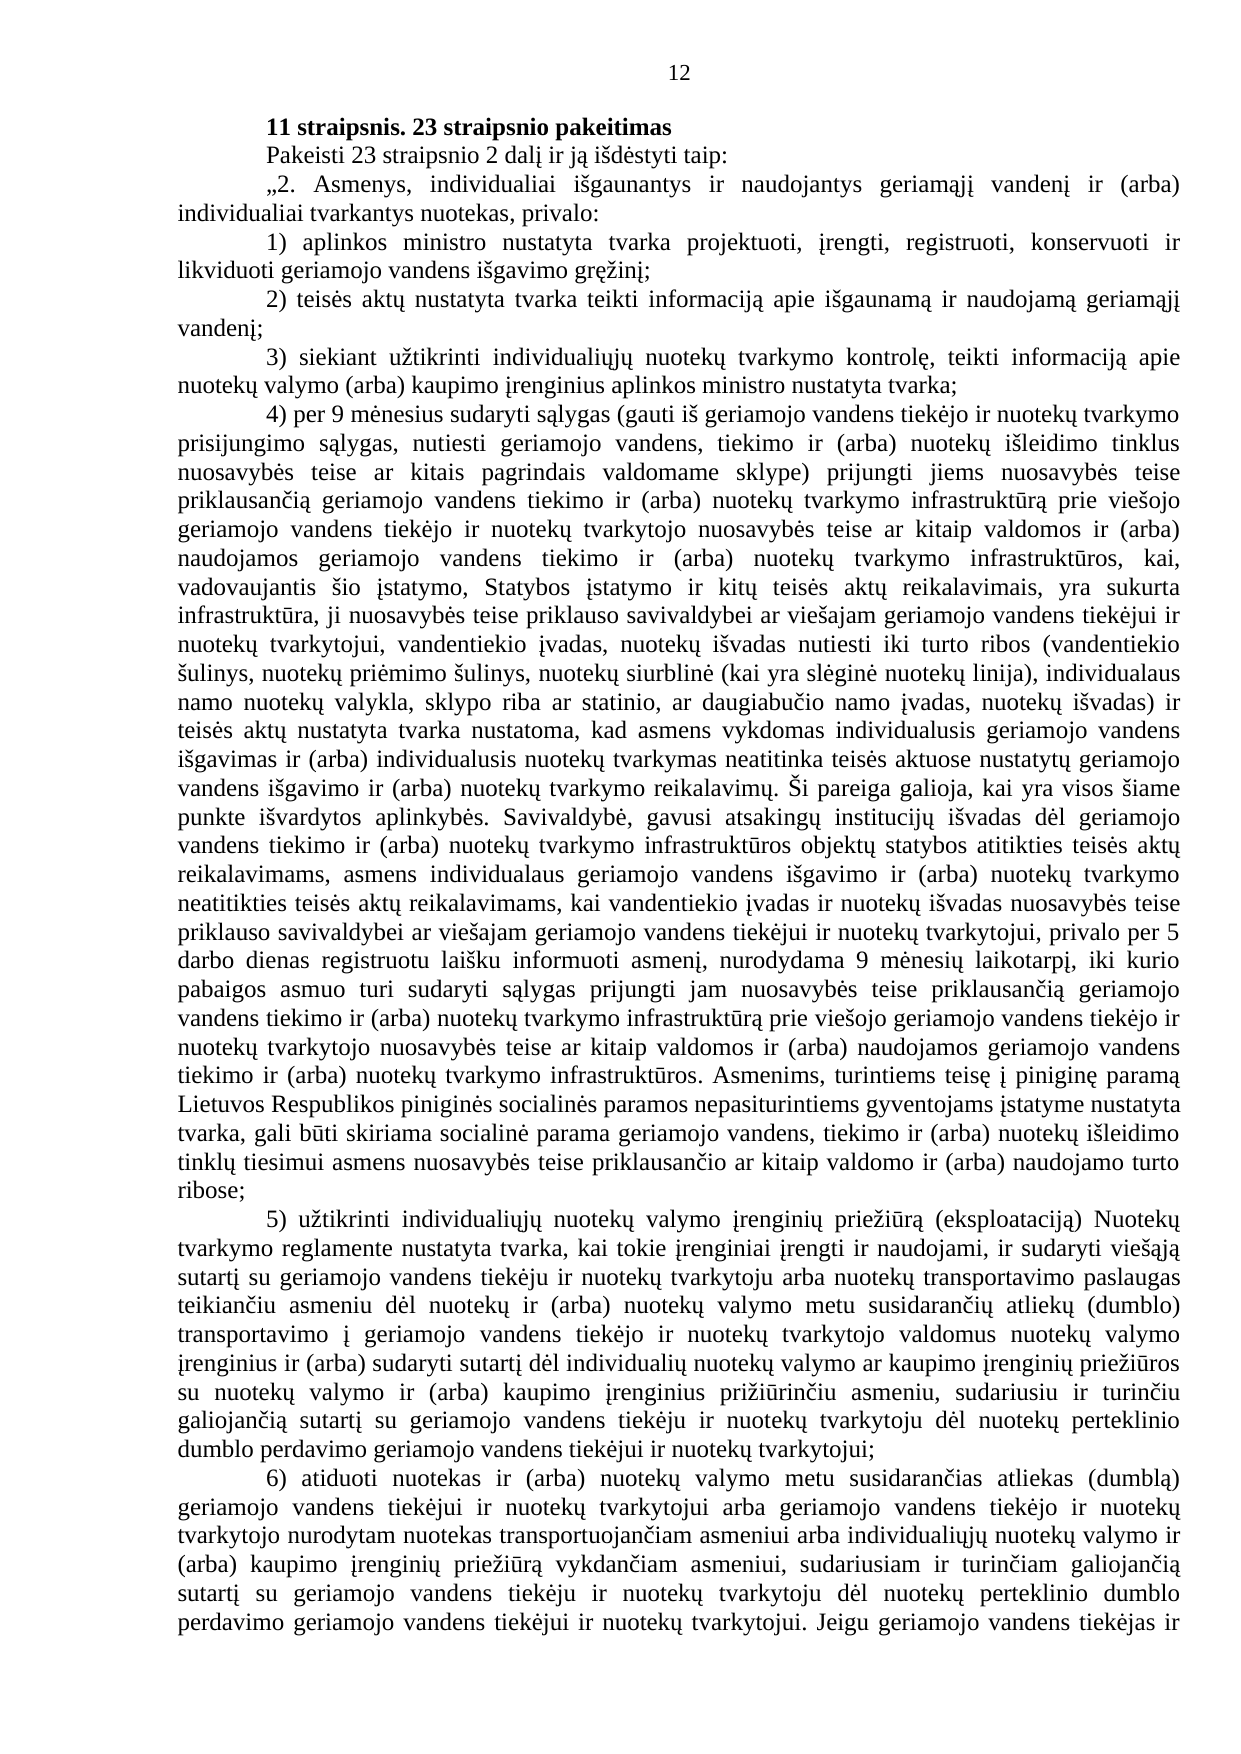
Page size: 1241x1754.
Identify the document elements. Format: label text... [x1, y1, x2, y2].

text 6) atiduoti nuotekas ir (arba) nuotekų valymo metu susidarančias atliekas (dumblą) geriamojo vandens tiekėjui ir nuotekų tvarkytojui arba geriamojo vandens tiekėjo ir nuotekų tvarkytojo nurodytam nuotekas transportuojančiam asmeniui arba individualiųjų nuotekų valymo ir (arba) kaupimo įrenginių priežiūrą vykdančiam asmeniui, sudariusiam ir turinčiam galiojančią sutartį su geriamojo vandens tiekėju ir nuotekų tvarkytoju dėl nuotekų perteklinio dumblo perdavimo geriamojo vandens tiekėjui ir nuotekų tvarkytojui. Jeigu geriamojo vandens tiekėjas ir [177, 1463, 1181, 1636]
text Pakeisti 23 straipsnio 2 dalį ir ją išdėstyti taip: [177, 141, 1181, 169]
text 3) siekiant užtikrinti individualiųjų nuotekų tvarkymo kontrolę, teikti informaciją apie nuotekų valymo (arba) kaupimo įrenginius aplinkos ministro nustatyta tvarka; [177, 342, 1181, 399]
text 1) aplinkos ministro nustatyta tvarka projektuoti, įrengti, registruoti, konservuoti ir likviduoti geriamojo vandens išgavimo gręžinį; [177, 227, 1181, 284]
text 11 straipsnis. 23 straipsnio pakeitimas [177, 112, 1181, 141]
text „2. Asmenys, individualiai išgaunantys ir naudojantys geriamąjį vandenį ir (arba) individualiai tvarkantys nuotekas, privalo: [177, 169, 1181, 227]
text 2) teisės aktų nustatyta tvarka teikti informaciją apie išgaunamą ir naudojamą geriamąjį vandenį; [177, 284, 1181, 342]
text 4) per 9 mėnesius sudaryti sąlygas (gauti iš geriamojo vandens tiekėjo ir nuotekų tvarkymo prisijungimo sąlygas, nutiesti geriamojo vandens, tiekimo ir (arba) nuotekų išleidimo tinklus nuosavybės teise ar kitais pagrindais valdomame sklype) prijungti jiems nuosavybės teise priklausančią geriamojo vandens tiekimo ir (arba) nuotekų tvarkymo infrastruktūrą prie viešojo geriamojo vandens tiekėjo ir nuotekų tvarkytojo nuosavybės teise ar kitaip valdomos ir (arba) naudojamos geriamojo vandens tiekimo ir (arba) nuotekų tvarkymo infrastruktūros, kai, vadovaujantis šio įstatymo, Statybos įstatymo ir kitų teisės aktų reikalavimais, yra sukurta infrastruktūra, ji nuosavybės teise priklauso savivaldybei ar viešajam geriamojo vandens tiekėjui ir nuotekų tvarkytojui, vandentiekio įvadas, nuotekų išvadas nutiesti iki turto ribos (vandentiekio šulinys, nuotekų priėmimo šulinys, nuotekų siurblinė (kai yra slėginė nuotekų linija), individualaus namo nuotekų valykla, sklypo riba ar statinio, ar daugiabučio namo įvadas, nuotekų išvadas) ir teisės aktų nustatyta tvarka nustatoma, kad asmens vykdomas individualusis geriamojo vandens išgavimas ir (arba) individualusis nuotekų tvarkymas neatitinka teisės aktuose nustatytų geriamojo vandens išgavimo ir (arba) nuotekų tvarkymo reikalavimų. Ši pareiga galioja, kai yra visos šiame punkte išvardytos aplinkybės. Savivaldybė, gavusi atsakingų institucijų išvadas dėl geriamojo vandens tiekimo ir (arba) nuotekų tvarkymo infrastruktūros objektų statybos atitikties teisės aktų reikalavimams, asmens individualaus geriamojo vandens išgavimo ir (arba) nuotekų tvarkymo neatitikties teisės aktų reikalavimams, kai vandentiekio įvadas ir nuotekų išvadas nuosavybės teise priklauso savivaldybei ar viešajam geriamojo vandens tiekėjui ir nuotekų tvarkytojui, privalo per 5 darbo dienas registruotu laišku informuoti asmenį, nurodydama 9 mėnesių laikotarpį, iki kurio pabaigos asmuo turi sudaryti sąlygas prijungti jam nuosavybės teise priklausančią geriamojo vandens tiekimo ir (arba) nuotekų tvarkymo infrastruktūrą prie viešojo geriamojo vandens tiekėjo ir nuotekų tvarkytojo nuosavybės teise ar kitaip valdomos ir (arba) naudojamos geriamojo vandens tiekimo ir (arba) nuotekų tvarkymo infrastruktūros. Asmenims, turintiems teisę į piniginę paramą Lietuvos Respublikos piniginės socialinės paramos nepasiturintiems gyventojams įstatyme nustatyta tvarka, gali būti skiriama socialinė parama geriamojo vandens, tiekimo ir (arba) nuotekų išleidimo tinklų tiesimui asmens nuosavybės teise priklausančio ar kitaip valdomo ir (arba) naudojamo turto ribose; [177, 399, 1181, 1204]
text 5) užtikrinti individualiųjų nuotekų valymo įrenginių priežiūrą (eksploataciją) Nuotekų tvarkymo reglamente nustatyta tvarka, kai tokie įrenginiai įrengti ir naudojami, ir sudaryti viešąją sutartį su geriamojo vandens tiekėju ir nuotekų tvarkytoju arba nuotekų transportavimo paslaugas teikiančiu asmeniu dėl nuotekų ir (arba) nuotekų valymo metu susidarančių atliekų (dumblo) transportavimo į geriamojo vandens tiekėjo ir nuotekų tvarkytojo valdomus nuotekų valymo įrenginius ir (arba) sudaryti sutartį dėl individualių nuotekų valymo ar kaupimo įrenginių priežiūros su nuotekų valymo ir (arba) kaupimo įrenginius prižiūrinčiu asmeniu, sudariusiu ir turinčiu galiojančią sutartį su geriamojo vandens tiekėju ir nuotekų tvarkytoju dėl nuotekų perteklinio dumblo perdavimo geriamojo vandens tiekėjui ir nuotekų tvarkytojui; [177, 1204, 1181, 1463]
